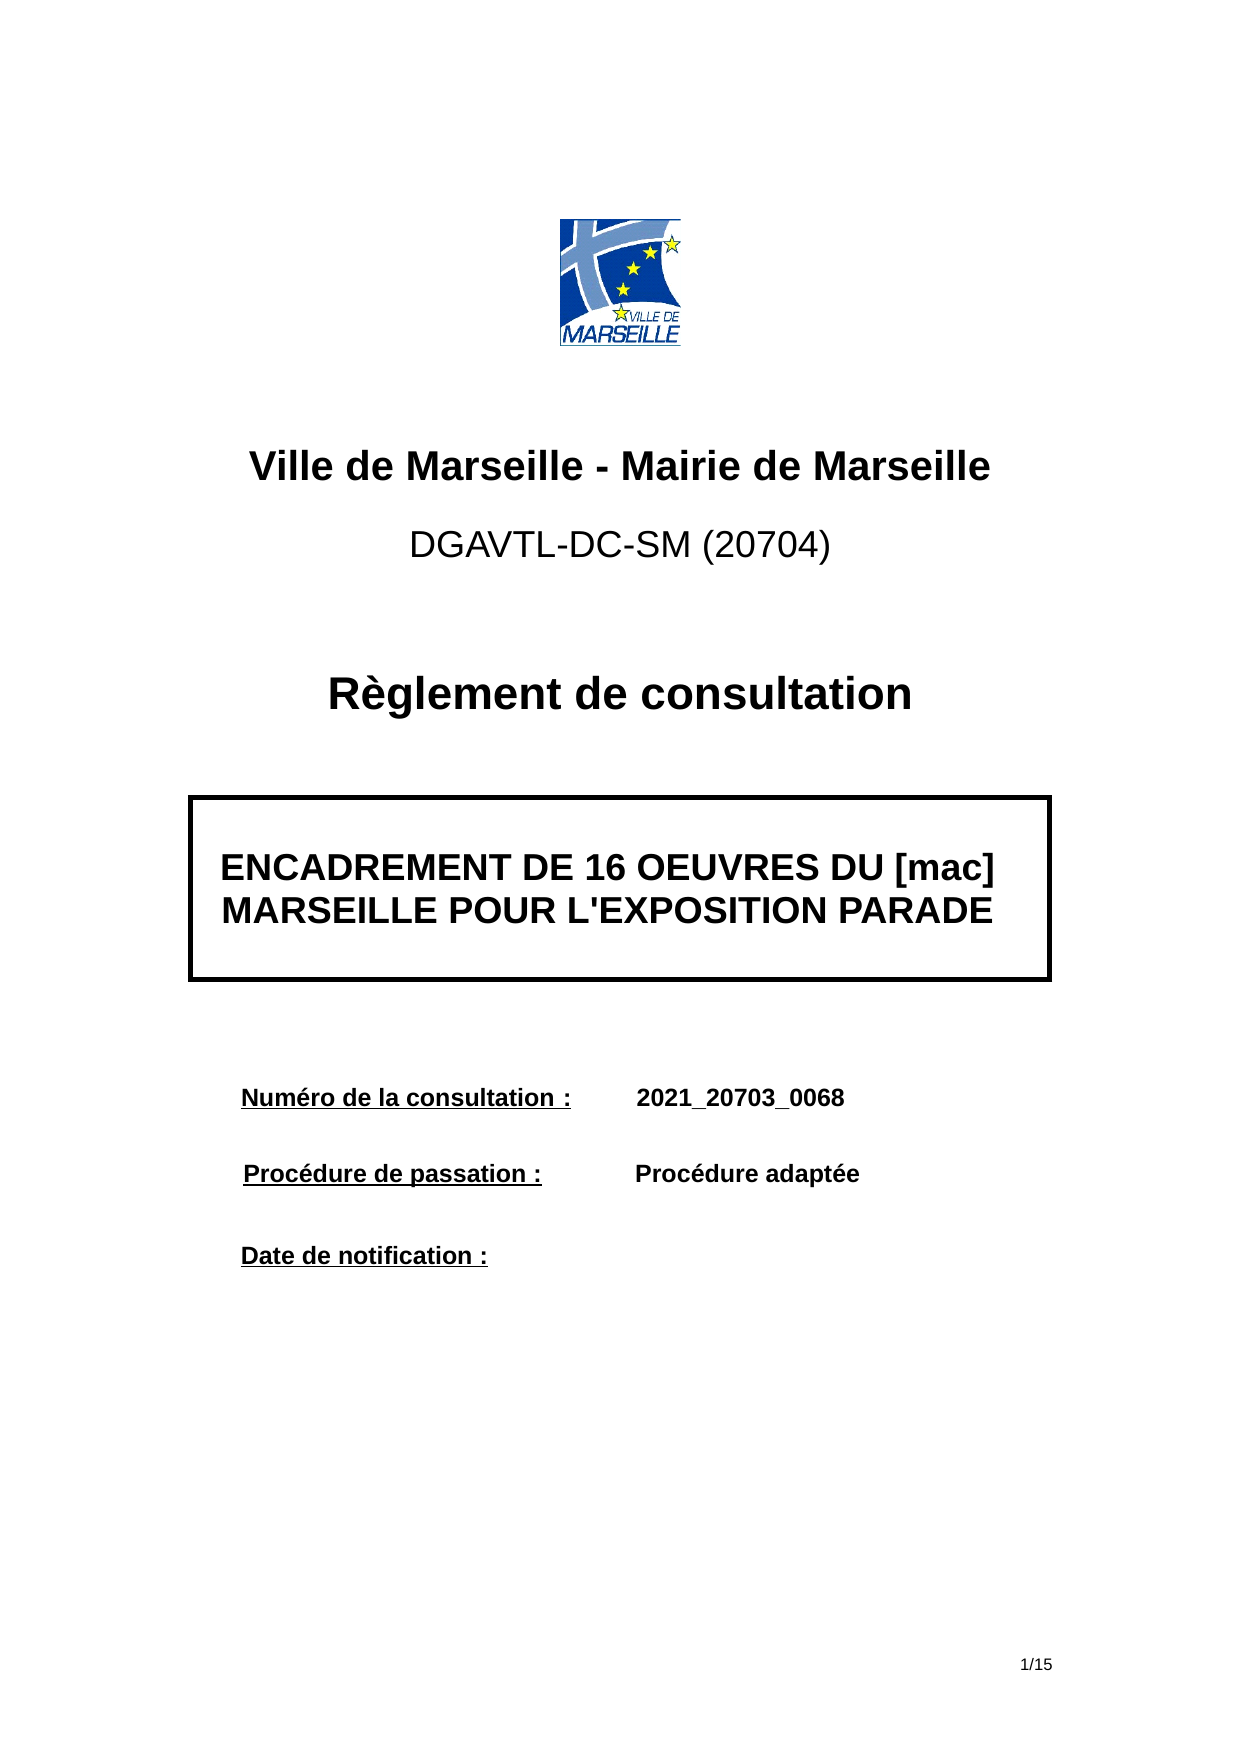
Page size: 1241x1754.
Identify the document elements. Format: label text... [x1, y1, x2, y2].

text Règlement de consultation [188, 667, 1052, 719]
text DGAVTL-DC-SM (20704) [188, 523, 1052, 566]
text ENCADREMENT DE 16 OEUVRES DU [mac] MARSEILLE POUR L'EXPOSITION PARADE [193, 838, 1047, 932]
text Numéro de la consultation : 2021_20703_0068 [241, 1083, 1052, 1112]
text Ville de Marseille - Mairie de Marseille [188, 441, 1052, 489]
text Procédure de passation : Procédure adaptée [243, 1159, 1052, 1188]
text Date de notification : [241, 1241, 1052, 1270]
